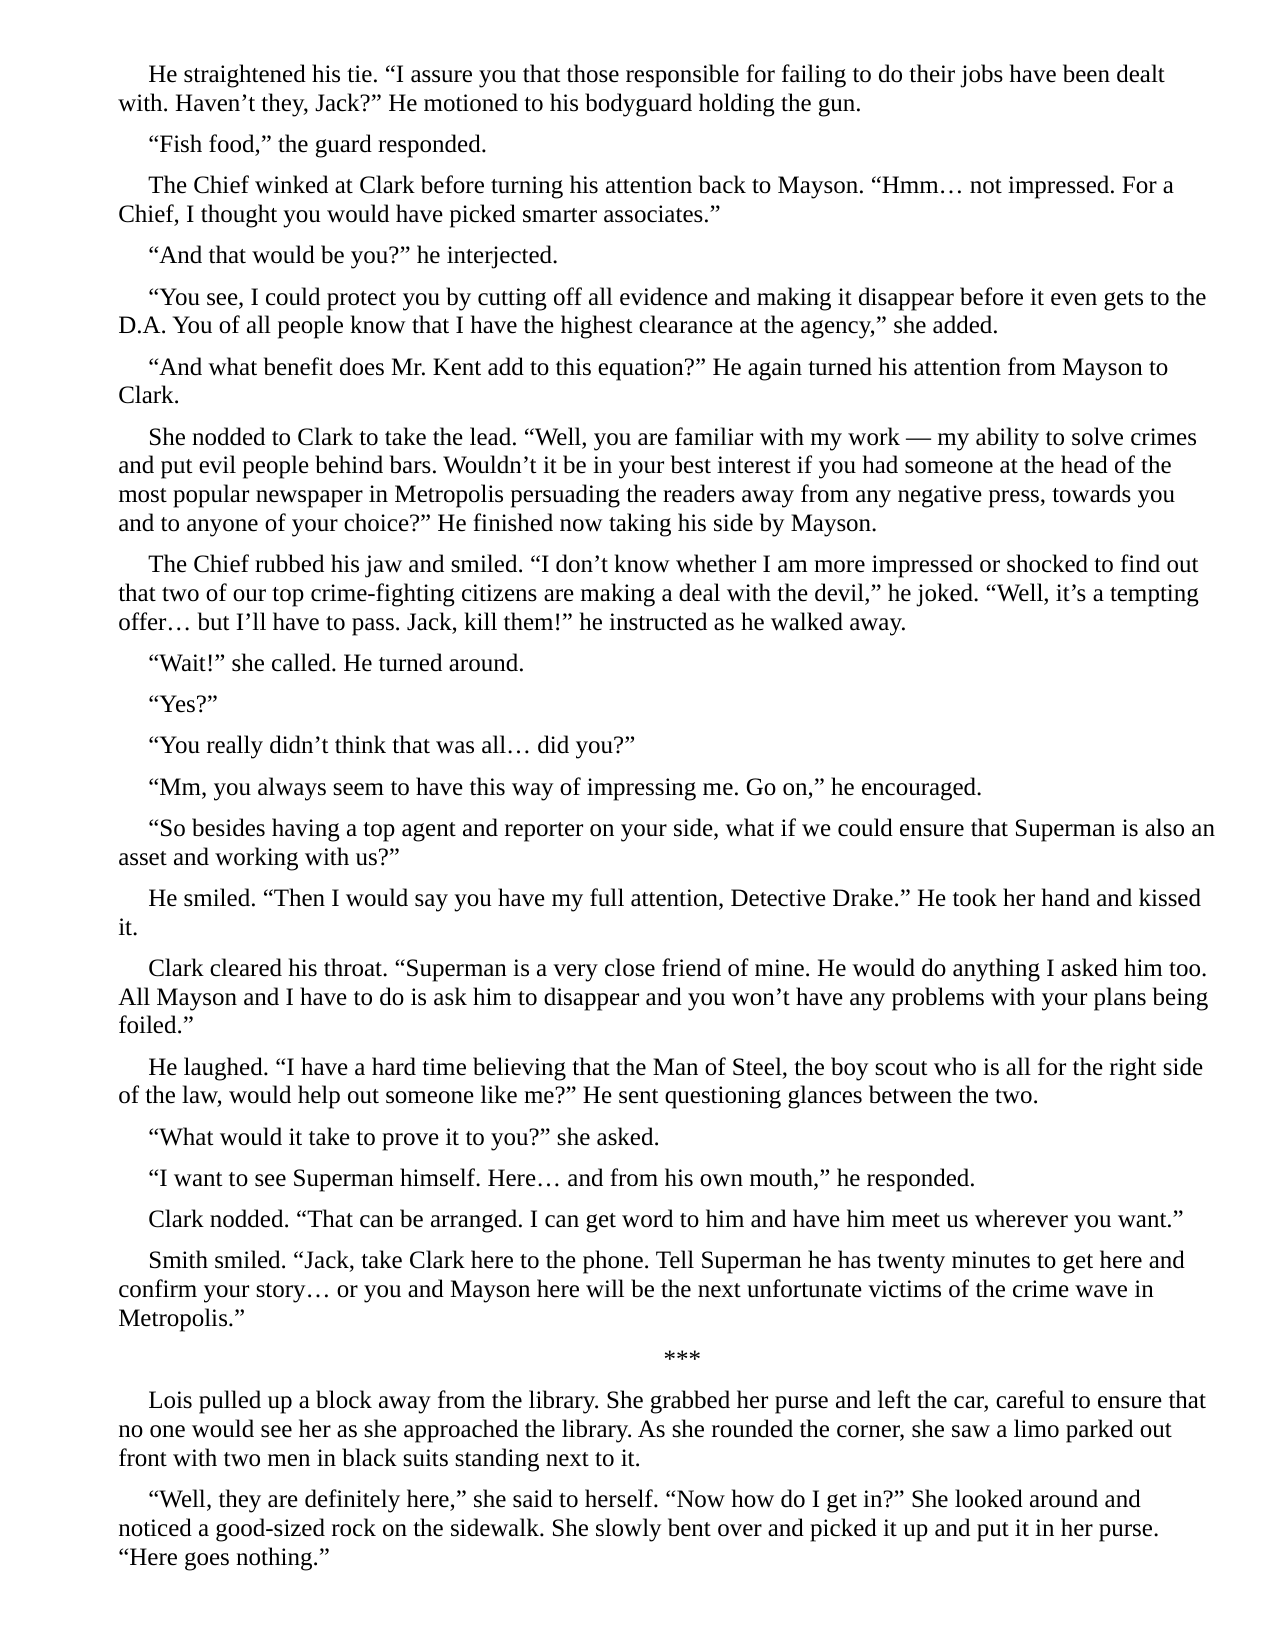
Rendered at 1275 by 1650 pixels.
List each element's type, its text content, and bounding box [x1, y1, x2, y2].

text “Wait!” she called. He turned around. [118, 648, 1216, 677]
text “Fish food,” the guard responded. [118, 129, 1216, 158]
text “And that would be you?” he interjected. [118, 240, 1216, 269]
text The Chief winked at Clark before turning his attention back to Mayson. “Hmm… not impressed. For a Chief, I thought you would have picked smarter associates.” [118, 170, 1216, 228]
text “Mm, you always seem to have this way of impressing me. Go on,” he encouraged. [118, 772, 1216, 800]
text He smiled. “Then I would say you have my full attention, Detective Drake.” He took her hand and kissed it. [118, 883, 1216, 940]
text Clark nodded. “That can be arranged. I can get word to him and have him meet us wherever you want.” [118, 1204, 1216, 1233]
text *** [118, 1344, 1216, 1373]
text Lois pulled up a block away from the library. She grabbed her purse and left the car, careful to ensure that no one would see her as she approached the library. As she rounded the corner, she saw a limo parked out front with two men in black suits standing next to it. [118, 1385, 1216, 1472]
text She nodded to Clark to take the lead. “Well, you are familiar with my work — my ability to solve crimes and put evil people behind bars. Wouldn’t it be in your best interest if you had someone at the head of the most popular newspaper in Metropolis persuading the readers away from any negative press, towards you and to anyone of your choice?” He finished now taking his side by Mayson. [118, 422, 1216, 537]
text “Yes?” [118, 689, 1216, 718]
text Clark cleared his throat. “Superman is a very close friend of mine. He would do anything I asked him too. All Mayson and I have to do is ask him to disappear and you won’t have any problems with your plans being foiled.” [118, 953, 1216, 1039]
text “You really didn’t think that was all… did you?” [118, 730, 1216, 759]
text “I want to see Superman himself. Here… and from his own mouth,” he responded. [118, 1163, 1216, 1192]
text “And what benefit does Mr. Kent add to this equation?” He again turned his attention from Mayson to Clark. [118, 352, 1216, 409]
text “Well, they are definitely here,” she said to herself. “Now how do I get in?” She looked around and noticed a good-sized rock on the sidewalk. She slowly bent over and picked it up and put it in her purse. “Here goes nothing.” [118, 1484, 1216, 1570]
text He laughed. “I have a hard time believing that the Man of Steel, the boy scout who is all for the right side of the law, would help out someone like me?” He sent questioning glances between the two. [118, 1052, 1216, 1109]
text He straightened his tie. “I assure you that those responsible for failing to do their jobs have been dealt with. Haven’t they, Jack?” He motioned to his bodyguard holding the gun. [118, 59, 1216, 117]
text “What would it take to prove it to you?” she asked. [118, 1122, 1216, 1150]
text “So besides having a top agent and reporter on your side, what if we could ensure that Superman is also an asset and working with us?” [118, 813, 1216, 870]
text The Chief rubbed his jaw and smiled. “I don’t know whether I am more impressed or shocked to find out that two of our top crime-fighting citizens are making a deal with the devil,” he joked. “Well, it’s a tempting offer… but I’ll have to pass. Jack, kill them!” he instructed as he walked away. [118, 549, 1216, 635]
text Smith smiled. “Jack, take Clark here to the phone. Tell Superman he has twenty minutes to get here and confirm your story… or you and Mayson here will be the next unfortunate victims of the crime wave in Metropolis.” [118, 1245, 1216, 1332]
text “You see, I could protect you by cutting off all evidence and making it disappear before it even gets to the D.A. You of all people know that I have the highest clearance at the agency,” she added. [118, 282, 1216, 339]
